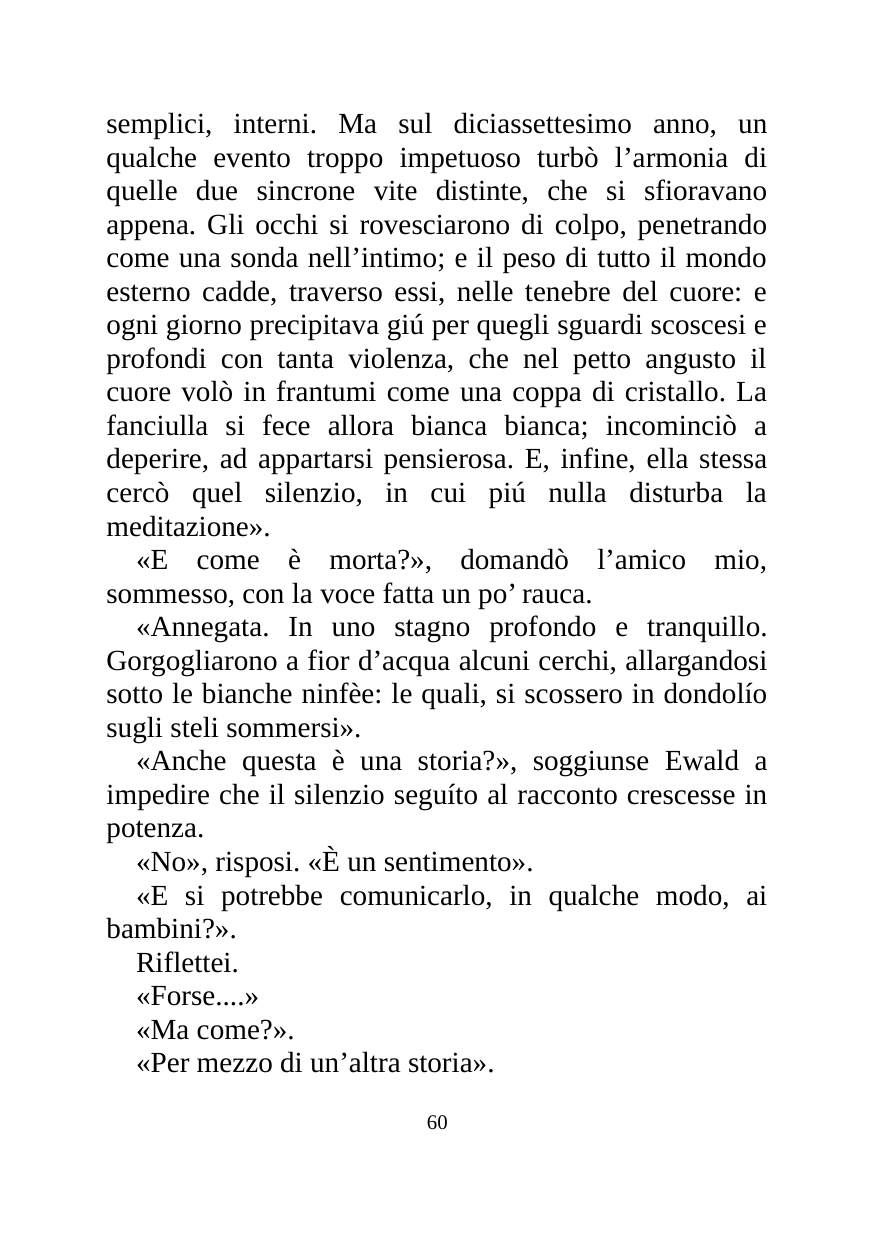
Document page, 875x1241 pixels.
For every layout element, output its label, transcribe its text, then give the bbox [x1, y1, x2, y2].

text Riflettei. [106, 945, 768, 978]
text «Ma come?». [106, 1012, 768, 1045]
text semplici, interni. Ma sul diciassettesimo anno, un qualche evento troppo impetuoso turbò l’armonia di quelle due sincrone vite distinte, che si sfioravano appena. Gli occhi si rovesciarono di colpo, penetrando come una sonda nell’intimo; e il peso di tutto il mondo esterno cadde, traverso essi, nelle tenebre del cuore: e ogni giorno precipitava giú per quegli sguardi scoscesi e profondi con tanta violenza, che nel petto angusto il cuore volò in frantumi come una coppa di cristallo. La fanciulla si fece allora bianca bianca; incominciò a deperire, ad appartarsi pensierosa. E, infine, ella stessa cercò quel silenzio, in cui piú nulla disturba la meditazione». [106, 106, 768, 542]
text «Per mezzo di un’altra storia». [106, 1045, 768, 1079]
text «Anche questa è una storia?», soggiunse Ewald a impedire che il silenzio seguíto al racconto crescesse in potenza. [106, 743, 768, 844]
text «Forse....» [106, 978, 768, 1012]
text «E si potrebbe comunicarlo, in qualche modo, ai bambini?». [106, 878, 768, 945]
text «E come è morta?», domandò l’amico mio, sommesso, con la voce fatta un po’ rauca. [106, 542, 768, 609]
text «No», risposi. «È un sentimento». [106, 844, 768, 878]
text «Annegata. In uno stagno profondo e tranquillo. Gorgogliarono a fior d’acqua alcuni cerchi, allargandosi sotto le bianche ninfèe: le quali, si scossero in dondolío sugli steli sommersi». [106, 609, 768, 743]
